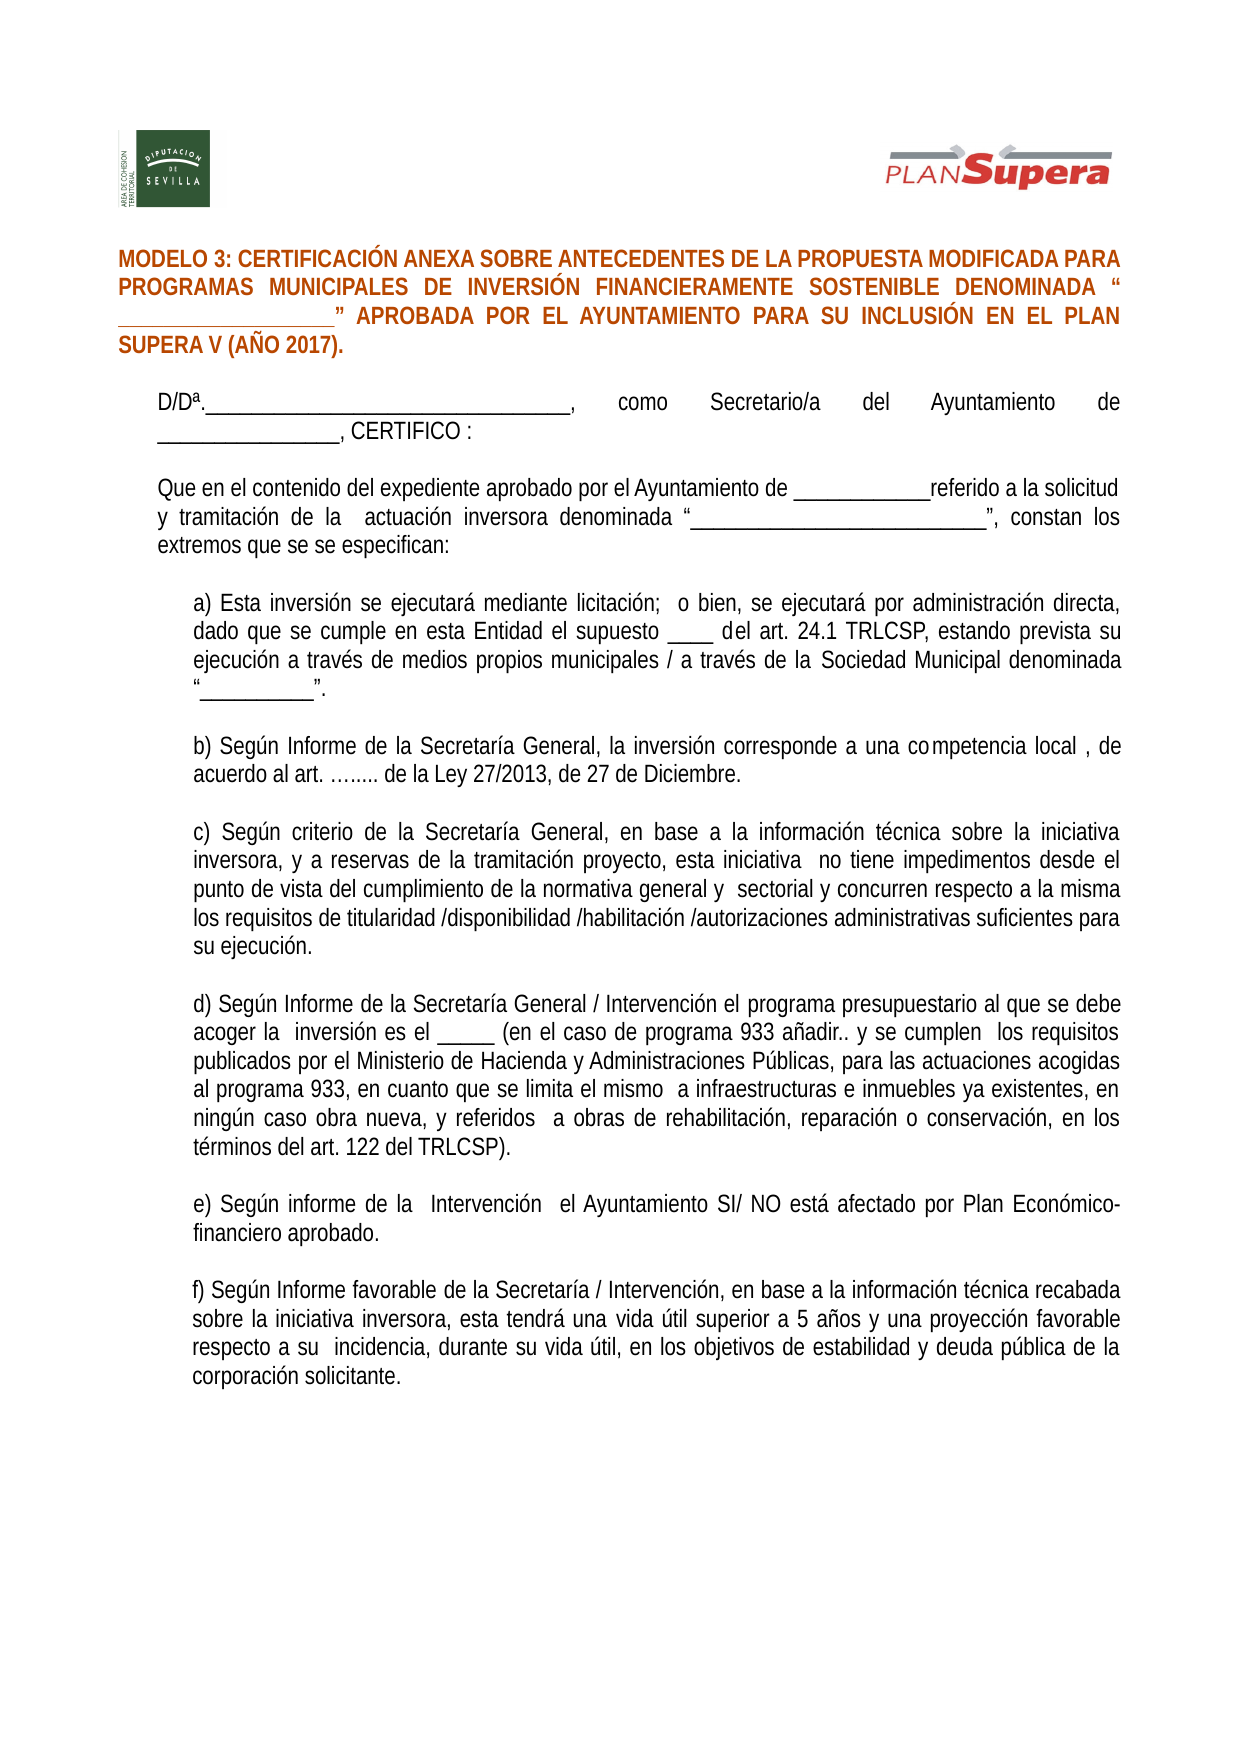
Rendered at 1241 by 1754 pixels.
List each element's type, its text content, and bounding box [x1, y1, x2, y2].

text D/Dª.________________________________, como Secretario/a del Ayuntamiento de ________________, CERTIFICO : [157, 387, 1122, 444]
list Que en el contenido del expediente aprobado por el Ayuntamiento de ____________referido a la solicitud y tramitación de la actuación inversora denominada “__________________________”, constan los extremos que se se especifican: [157, 473, 1122, 559]
list a) Esta inversión se ejecutará mediante licitación; o bien, se ejecutará por administración directa, dado que se cumple en esta Entidad el supuesto ____ del art. 24.1 TRLCSP, estando prevista su ejecución a través de medios propios municipales / a través de la Sociedad Municipal denominada “__________”. [156, 587, 1122, 702]
list f) Según Informe favorable de la Secretaría / Intervención, en base a la información técnica recabada sobre la iniciativa inversora, esta tendrá una vida útil superior a 5 años y una proyección favorable respecto a su incidencia, durante su vida útil, en los objetivos de estabilidad y deuda pública de la corporación solicitante. [154, 1275, 1122, 1390]
list d) Según Informe de la Secretaría General / Intervención el programa presupuestario al que se debe acoger la inversión es el _____ (en el caso de programa 933 añadir.. y se cumplen los requisitos publicados por el Ministerio de Hacienda y Administraciones Públicas, para las actuaciones acogidas al programa 933, en cuanto que se limita el mismo a infraestructuras e inmuebles ya existentes, en ningún caso obra nueva, y referidos a obras de rehabilitación, reparación o conservación, en los términos del art. 122 del TRLCSP). [156, 988, 1122, 1160]
list e) Según informe de la Intervención el Ayuntamiento SI/ NO está afectado por Plan Económico-financiero aprobado. [156, 1189, 1122, 1246]
list c) Según criterio de la Secretaría General, en base a la información técnica sobre la iniciativa inversora, y a reservas de la tramitación proyecto, esta iniciativa no tiene impedimentos desde el punto de vista del cumplimiento de la normativa general y sectorial y concurren respecto a la misma los requisitos de titularidad /disponibilidad /habilitación /autorizaciones administrativas suficientes para su ejecución. [156, 817, 1122, 960]
list b) Según Informe de la Secretaría General, la inversión corresponde a una competencia local , de acuerdo al art. …..... de la Ley 27/2013, de 27 de Diciembre. [156, 731, 1122, 788]
list MODELO 3: CERTIFICACIÓN ANEXA SOBRE ANTECEDENTES DE LA PROPUESTA MODIFICADA PARA PROGRAMAS MUNICIPALES DE INVERSIÓN FINANCIERAMENTE SOSTENIBLE DENOMINADA “ ___________________” APROBADA POR EL AYUNTAMIENTO PARA SU INCLUSIÓN EN EL PLAN SUPERA V (AÑO 2017). [81, 244, 1122, 358]
